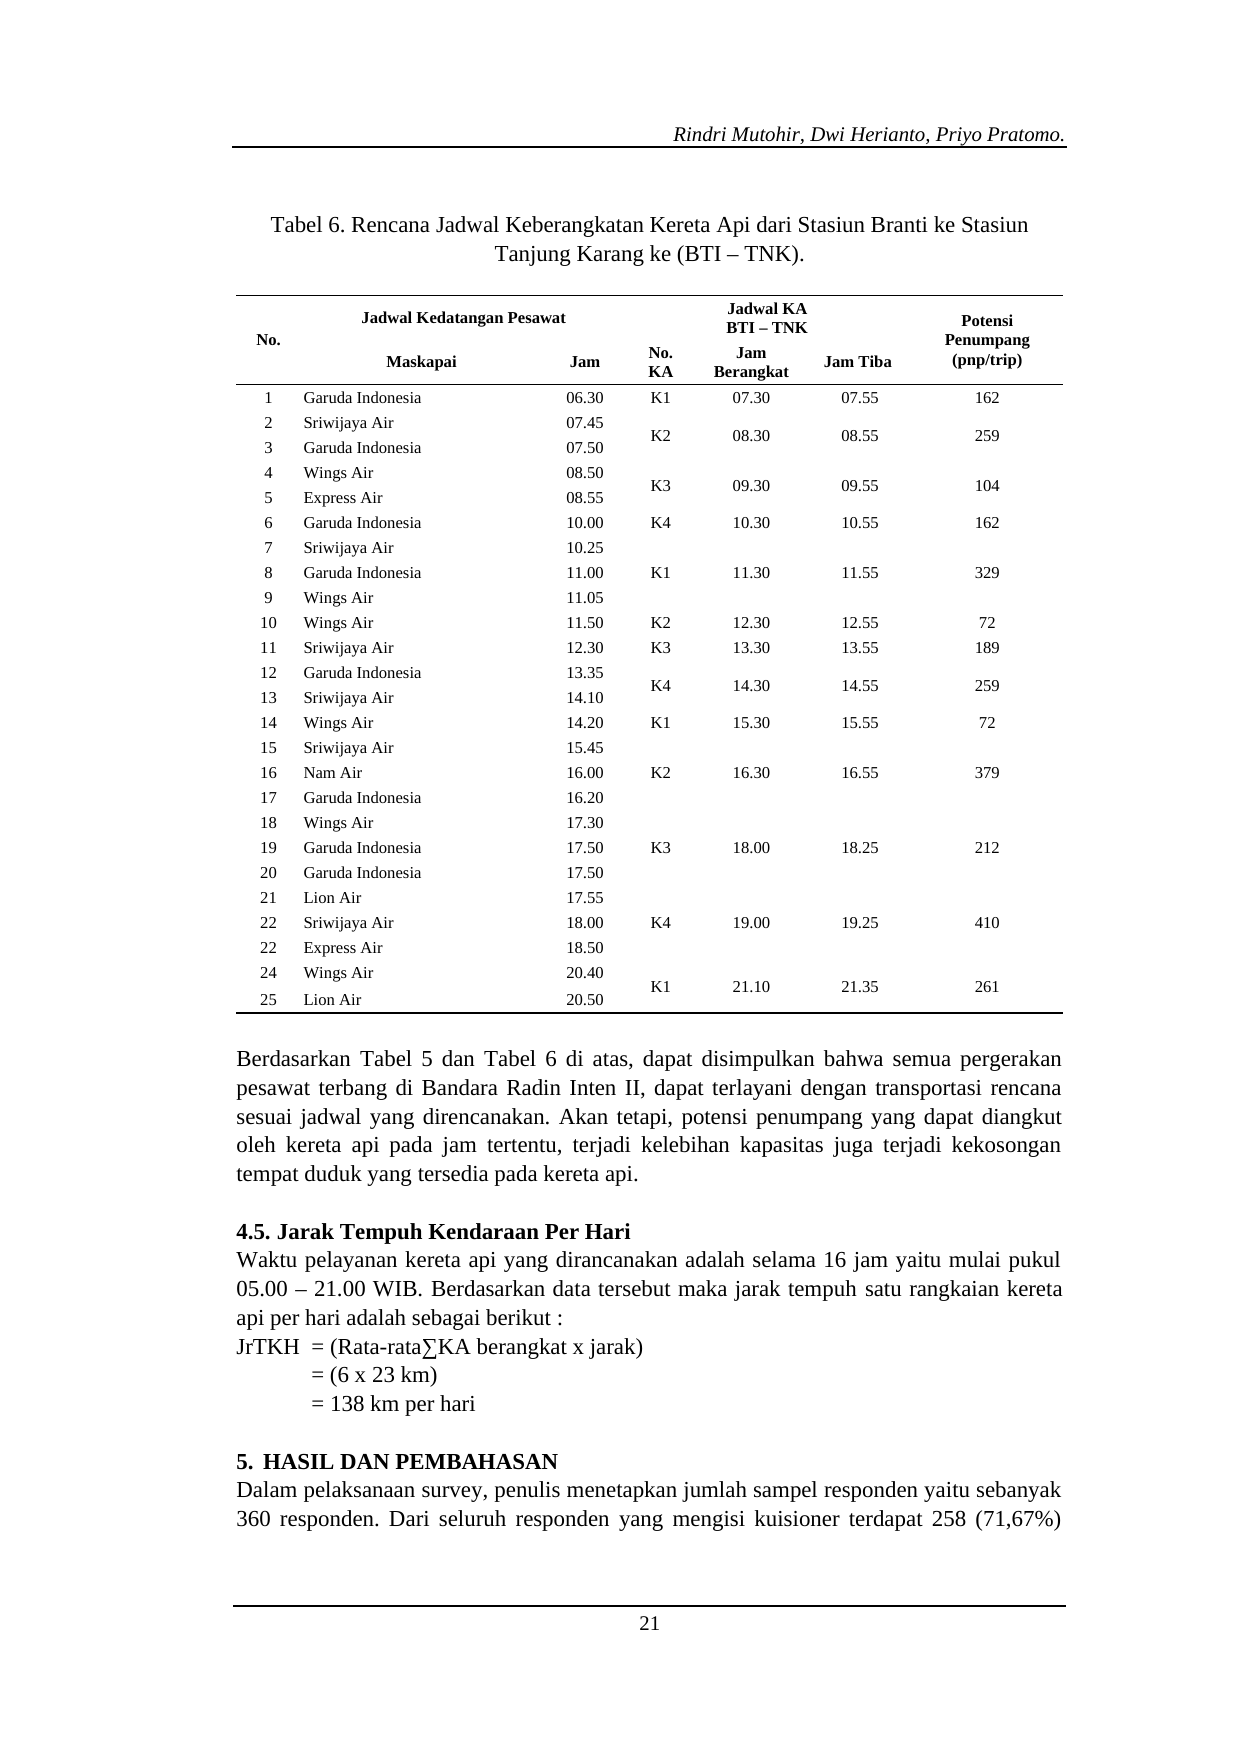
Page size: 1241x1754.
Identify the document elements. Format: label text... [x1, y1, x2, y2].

table_cell 08.50 [543, 460, 627, 485]
table_cell Sriwijaya Air [300, 635, 542, 660]
table_cell 13.30 [694, 635, 808, 660]
table_cell K2 [627, 735, 694, 810]
table_cell 15 [236, 735, 300, 760]
table_cell Wings Air [300, 610, 542, 635]
table_cell 14 [236, 710, 300, 735]
table_cell 07.50 [543, 435, 627, 460]
table_cell 5 [236, 485, 300, 510]
table_cell 13 [236, 685, 300, 710]
table_cell 8 [236, 560, 300, 585]
table_cell 16.30 [694, 735, 808, 810]
table_cell Garuda Indonesia [300, 435, 542, 460]
text Waktu pelayanan kereta api yang dirancanakan adalah selama 16 jam yaitu mulai pukul 05.00 – 21.00 WIB. Berdasarkan data tersebut maka jarak tempuh satu rangkaian kereta api per hari adalah sebagai berikut : [236, 1244, 1063, 1330]
table_cell 10 [236, 610, 300, 635]
table_cell 15.45 [543, 735, 627, 760]
table_header Jadwal KA BTI – TNK [627, 296, 911, 340]
text = 138 km per hari [236, 1388, 1063, 1417]
table_cell 15.30 [694, 710, 808, 735]
table_cell 19.00 [694, 885, 808, 960]
table_cell 72 [911, 710, 1063, 735]
table_cell 18.25 [808, 810, 911, 885]
table_cell Sriwijaya Air [300, 910, 542, 935]
table_cell K1 [627, 385, 694, 410]
table_cell Express Air [300, 935, 542, 960]
table_cell Wings Air [300, 460, 542, 485]
table_cell 18 [236, 810, 300, 835]
table_cell 08.55 [808, 410, 911, 460]
table_cell 18.50 [543, 935, 627, 960]
table_cell Sriwijaya Air [300, 685, 542, 710]
table_cell K4 [627, 660, 694, 710]
table_cell 16 [236, 760, 300, 785]
table_cell 12 [236, 660, 300, 685]
table_cell 259 [911, 410, 1063, 460]
table_cell 11 [236, 635, 300, 660]
table_cell 162 [911, 510, 1063, 535]
table_cell 21 [236, 885, 300, 910]
table_cell K1 [627, 535, 694, 610]
table_cell 12.30 [543, 635, 627, 660]
table_cell 06.30 [543, 385, 627, 410]
table_cell 10.55 [808, 510, 911, 535]
table_cell 22 [236, 935, 300, 960]
table_cell Wings Air [300, 710, 542, 735]
table_cell Garuda Indonesia [300, 510, 542, 535]
table_cell 09.55 [808, 460, 911, 510]
table_cell K2 [627, 610, 694, 635]
table_cell 09.30 [694, 460, 808, 510]
table_cell 189 [911, 635, 1063, 660]
table_cell K3 [627, 460, 694, 510]
table_cell 329 [911, 535, 1063, 610]
table_cell Wings Air [300, 810, 542, 835]
table_cell 20.40 [543, 960, 627, 985]
table_cell 22 [236, 910, 300, 935]
table_cell Sriwijaya Air [300, 535, 542, 560]
table_cell 14.10 [543, 685, 627, 710]
table_cell Wings Air [300, 585, 542, 610]
table_cell 10.00 [543, 510, 627, 535]
table_cell 379 [911, 735, 1063, 810]
table_cell 07.55 [808, 385, 911, 410]
table_cell 4 [236, 460, 300, 485]
list Jarak Tempuh Kendaraan Per Hari [236, 1215, 1063, 1244]
table_cell 17.50 [543, 835, 627, 860]
table_cell 17 [236, 785, 300, 810]
table_cell 20 [236, 860, 300, 885]
table_cell 16.55 [808, 735, 911, 810]
table_cell 13.35 [543, 660, 627, 685]
table_cell K4 [627, 885, 694, 960]
table_cell K3 [627, 635, 694, 660]
table_cell 259 [911, 660, 1063, 710]
table_cell 18.00 [543, 910, 627, 935]
table_cell 20.50 [543, 985, 627, 1012]
table_cell 16.20 [543, 785, 627, 810]
table_cell 13.55 [808, 635, 911, 660]
table_cell 162 [911, 385, 1063, 410]
table_header Jadwal Kedatangan Pesawat [300, 296, 627, 340]
table_cell Garuda Indonesia [300, 785, 542, 810]
table_cell 08.55 [543, 485, 627, 510]
table_cell 11.05 [543, 585, 627, 610]
table_cell K2 [627, 410, 694, 460]
table_cell 07.30 [694, 385, 808, 410]
text Berdasarkan Tabel 5 dan Tabel 6 di atas, dapat disimpulkan bahwa semua pergerakan pesawat terbang di Bandara Radin Inten II, dapat terlayani dengan transportasi rencana sesuai jadwal yang direncanakan. Akan tetapi, potensi penumpang yang dapat diangkut oleh kereta api pada jam tertentu, terjadi kelebihan kapasitas juga terjadi kekosongan tempat duduk yang tersedia pada kereta api. [236, 1043, 1063, 1187]
table_cell 25 [236, 985, 300, 1012]
table_cell 21.35 [808, 960, 911, 1012]
table_cell 104 [911, 460, 1063, 510]
text JrTKH = (Rata-rata∑KA berangkat x jarak) [236, 1330, 1063, 1359]
table_cell No. KA [627, 340, 694, 384]
table_cell 14.30 [694, 660, 808, 710]
table_cell 1 [236, 385, 300, 410]
table_header Potensi Penumpang (pnp/trip) [911, 296, 1063, 384]
table_cell 11.50 [543, 610, 627, 635]
table_cell Jam [543, 340, 627, 384]
table_cell 15.55 [808, 710, 911, 735]
table_cell 261 [911, 960, 1063, 1012]
table_cell 3 [236, 435, 300, 460]
table_cell Lion Air [300, 885, 542, 910]
table_cell 21.10 [694, 960, 808, 1012]
table_cell Garuda Indonesia [300, 860, 542, 885]
table_cell 7 [236, 535, 300, 560]
table_cell 14.55 [808, 660, 911, 710]
table_cell Garuda Indonesia [300, 835, 542, 860]
table_cell 11.30 [694, 535, 808, 610]
table_cell 11.00 [543, 560, 627, 585]
table_cell 12.55 [808, 610, 911, 635]
text = (6 x 23 km) [236, 1359, 1063, 1388]
table_cell 10.30 [694, 510, 808, 535]
table_header No. [236, 296, 300, 384]
table_cell 07.45 [543, 410, 627, 435]
table_cell 19 [236, 835, 300, 860]
table_cell 410 [911, 885, 1063, 960]
table_cell 08.30 [694, 410, 808, 460]
table_cell 212 [911, 810, 1063, 885]
table_cell Garuda Indonesia [300, 560, 542, 585]
table_cell Jam Tiba [808, 340, 911, 384]
table_cell 9 [236, 585, 300, 610]
table_cell Jam Berangkat [694, 340, 808, 384]
table_cell 18.00 [694, 810, 808, 885]
table_cell K1 [627, 710, 694, 735]
table_cell K1 [627, 960, 694, 1012]
table_cell 17.30 [543, 810, 627, 835]
table_cell 24 [236, 960, 300, 985]
table_cell 6 [236, 510, 300, 535]
table_cell 17.50 [543, 860, 627, 885]
table_cell 11.55 [808, 535, 911, 610]
table_cell 2 [236, 410, 300, 435]
table_cell Wings Air [300, 960, 542, 985]
table_cell 16.00 [543, 760, 627, 785]
list HASIL DAN PEMBAHASAN [236, 1445, 1063, 1474]
table_cell Lion Air [300, 985, 542, 1012]
table_cell Garuda Indonesia [300, 385, 542, 410]
table_cell K3 [627, 810, 694, 885]
table_cell Express Air [300, 485, 542, 510]
table_cell 10.25 [543, 535, 627, 560]
table_cell Garuda Indonesia [300, 660, 542, 685]
table_cell 19.25 [808, 885, 911, 960]
table_cell Maskapai [300, 340, 542, 384]
table_cell 72 [911, 610, 1063, 635]
table_cell Sriwijaya Air [300, 735, 542, 760]
table_cell K4 [627, 510, 694, 535]
text Tabel 6. Rencana Jadwal Keberangkatan Kereta Api dari Stasiun Branti ke Stasiun Tanjung Karang ke (BTI – TNK). [236, 209, 1063, 267]
text Dalam pelaksanaan survey, penulis menetapkan jumlah sampel responden yaitu sebanyak 360 responden. Dari seluruh responden yang mengisi kuisioner terdapat 258 (71,67%) [236, 1474, 1063, 1532]
table_cell 12.30 [694, 610, 808, 635]
table_cell Sriwijaya Air [300, 410, 542, 435]
table_cell Nam Air [300, 760, 542, 785]
table_cell 17.55 [543, 885, 627, 910]
table_cell 14.20 [543, 710, 627, 735]
